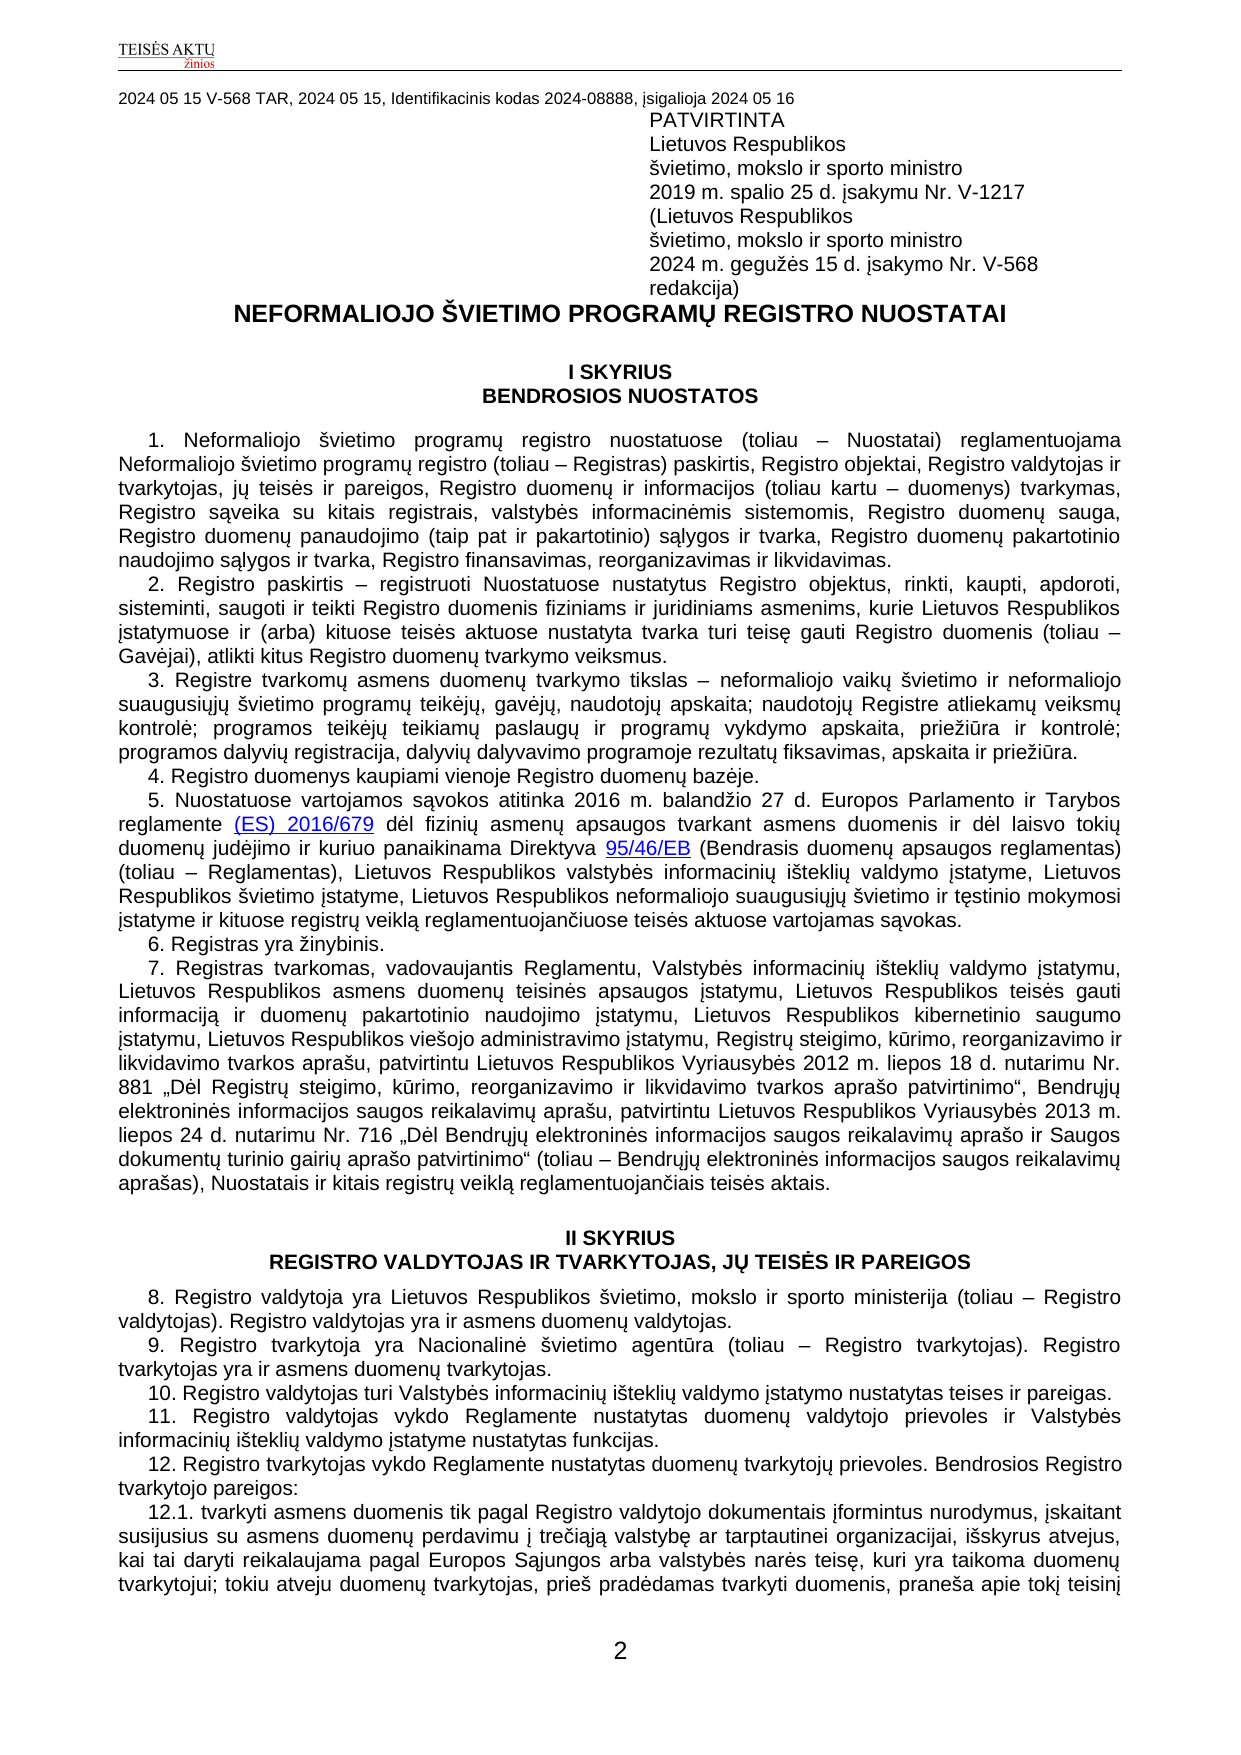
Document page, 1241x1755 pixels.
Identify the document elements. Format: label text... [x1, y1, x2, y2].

text 6. Registras yra žinybinis. [118, 931, 1122, 955]
text 7. Registras tvarkomas, vadovaujantis Reglamentu, Valstybės informacinių išteklių valdymo įstatymu, Lietuvos Respublikos asmens duomenų teisinės apsaugos įstatymu, Lietuvos Respublikos teisės gauti informaciją ir duomenų pakartotinio naudojimo įstatymu, Lietuvos Respublikos kibernetinio saugumo įstatymu, Lietuvos Respublikos viešojo administravimo įstatymu, Registrų steigimo, kūrimo, reorganizavimo ir likvidavimo tvarkos aprašu, patvirtintu Lietuvos Respublikos Vyriausybės 2012 m. liepos 18 d. nutarimu Nr. 881 „Dėl Registrų steigimo, kūrimo, reorganizavimo ir likvidavimo tvarkos aprašo patvirtinimo“, Bendrųjų elektroninės informacijos saugos reikalavimų aprašu, patvirtintu Lietuvos Respublikos Vyriausybės 2013 m. liepos 24 d. nutarimu Nr. 716 „Dėl Bendrųjų elektroninės informacijos saugos reikalavimų aprašo ir Saugos dokumentų turinio gairių aprašo patvirtinimo“ (toliau – Bendrųjų elektroninės informacijos saugos reikalavimų aprašas), Nuostatais ir kitais registrų veiklą reglamentuojančiais teisės aktais. [118, 955, 1122, 1195]
text 11. Registro valdytojas vykdo Reglamente nustatytas duomenų valdytojo prievoles ir Valstybės informacinių išteklių valdymo įstatyme nustatytas funkcijas. [118, 1404, 1122, 1452]
text 4. Registro duomenys kaupiami vienoje Registro duomenų bazėje. [118, 764, 1122, 788]
text I SKYRIUS BENDROSIOS NUOSTATOS [118, 359, 1122, 407]
text 2. Registro paskirtis – registruoti Nuostatuose nustatytus Registro objektus, rinkti, kaupti, apdoroti, sisteminti, saugoti ir teikti Registro duomenis fiziniams ir juridiniams asmenims, kurie Lietuvos Respublikos įstatymuose ir (arba) kituose teisės aktuose nustatyta tvarka turi teisę gauti Registro duomenis (toliau – Gavėjai), atlikti kitus Registro duomenų tvarkymo veiksmus. [118, 572, 1122, 668]
text 12.1. tvarkyti asmens duomenis tik pagal Registro valdytojo dokumentais įformintus nurodymus, įskaitant susijusius su asmens duomenų perdavimu į trečiąją valstybę ar tarptautinei organizacijai, išskyrus atvejus, kai tai daryti reikalaujama pagal Europos Sąjungos arba valstybės narės teisę, kuri yra taikoma duomenų tvarkytojui; tokiu atveju duomenų tvarkytojas, prieš pradėdamas tvarkyti duomenis, praneša apie tokį teisinį [118, 1500, 1122, 1596]
text 3. Registre tvarkomų asmens duomenų tvarkymo tikslas – neformaliojo vaikų švietimo ir neformaliojo suaugusiųjų švietimo programų teikėjų, gavėjų, naudotojų apskaita; naudotojų Registre atliekamų veiksmų kontrolė; programos teikėjų teikiamų paslaugų ir programų vykdymo apskaita, priežiūra ir kontrolė; programos dalyvių registracija, dalyvių dalyvavimo programoje rezultatų fiksavimas, apskaita ir priežiūra. [118, 668, 1122, 764]
text 8. Registro valdytoja yra Lietuvos Respublikos švietimo, mokslo ir sporto ministerija (toliau – Registro valdytojas). Registro valdytojas yra ir asmens duomenų valdytojas. [118, 1284, 1122, 1332]
text NEFORMALIOJO ŠVIETIMO PROGRAMŲ REGISTRO NUOSTATAI [118, 299, 1122, 328]
text 10. Registro valdytojas turi Valstybės informacinių išteklių valdymo įstatymo nustatytas teises ir pareigas. [118, 1380, 1122, 1404]
text II SKYRIUS REGISTRO VALDYTOJAS IR TVARKYTOJAS, JŲ TEISĖS IR PAREIGOS [118, 1226, 1122, 1274]
text 5. Nuostatuose vartojamos sąvokos atitinka 2016 m. balandžio 27 d. Europos Parlamento ir Tarybos reglamente (ES) 2016/679 dėl fizinių asmenų apsaugos tvarkant asmens duomenis ir dėl laisvo tokių duomenų judėjimo ir kuriuo panaikinama Direktyva 95/46/EB (Bendrasis duomenų apsaugos reglamentas) (toliau – Reglamentas), Lietuvos Respublikos valstybės informacinių išteklių valdymo įstatyme, Lietuvos Respublikos švietimo įstatyme, Lietuvos Respublikos neformaliojo suaugusiųjų švietimo ir tęstinio mokymosi įstatyme ir kituose registrų veiklą reglamentuojančiuose teisės aktuose vartojamas sąvokas. [118, 788, 1122, 931]
text 12. Registro tvarkytojas vykdo Reglamente nustatytas duomenų tvarkytojų prievoles. Bendrosios Registro tvarkytojo pareigos: [118, 1452, 1122, 1500]
text 1. Neformaliojo švietimo programų registro nuostatuose (toliau – Nuostatai) reglamentuojama Neformaliojo švietimo programų registro (toliau – Registras) paskirtis, Registro objektai, Registro valdytojas ir tvarkytojas, jų teisės ir pareigos, Registro duomenų ir informacijos (toliau kartu – duomenys) tvarkymas, Registro sąveika su kitais registrais, valstybės informacinėmis sistemomis, Registro duomenų sauga, Registro duomenų panaudojimo (taip pat ir pakartotinio) sąlygos ir tvarka, Registro duomenų pakartotinio naudojimo sąlygos ir tvarka, Registro finansavimas, reorganizavimas ir likvidavimas. [118, 428, 1122, 572]
text 9. Registro tvarkytoja yra Nacionalinė švietimo agentūra (toliau – Registro tvarkytojas). Registro tvarkytojas yra ir asmens duomenų tvarkytojas. [118, 1332, 1122, 1380]
text 2024 05 15 V-568 TAR, 2024 05 15, Identifikacinis kodas 2024-08888, įsigalioja 2024 05 16 [118, 89, 1122, 108]
text PATVIRTINTA Lietuvos Respublikos švietimo, mokslo ir sporto ministro 2019 m. spalio 25 d. įsakymu Nr. V-1217 (Lietuvos Respublikos švietimo, mokslo ir sporto ministro 2024 m. gegužės 15 d. įsakymo Nr. V-568 redakcija) [649, 108, 1122, 299]
